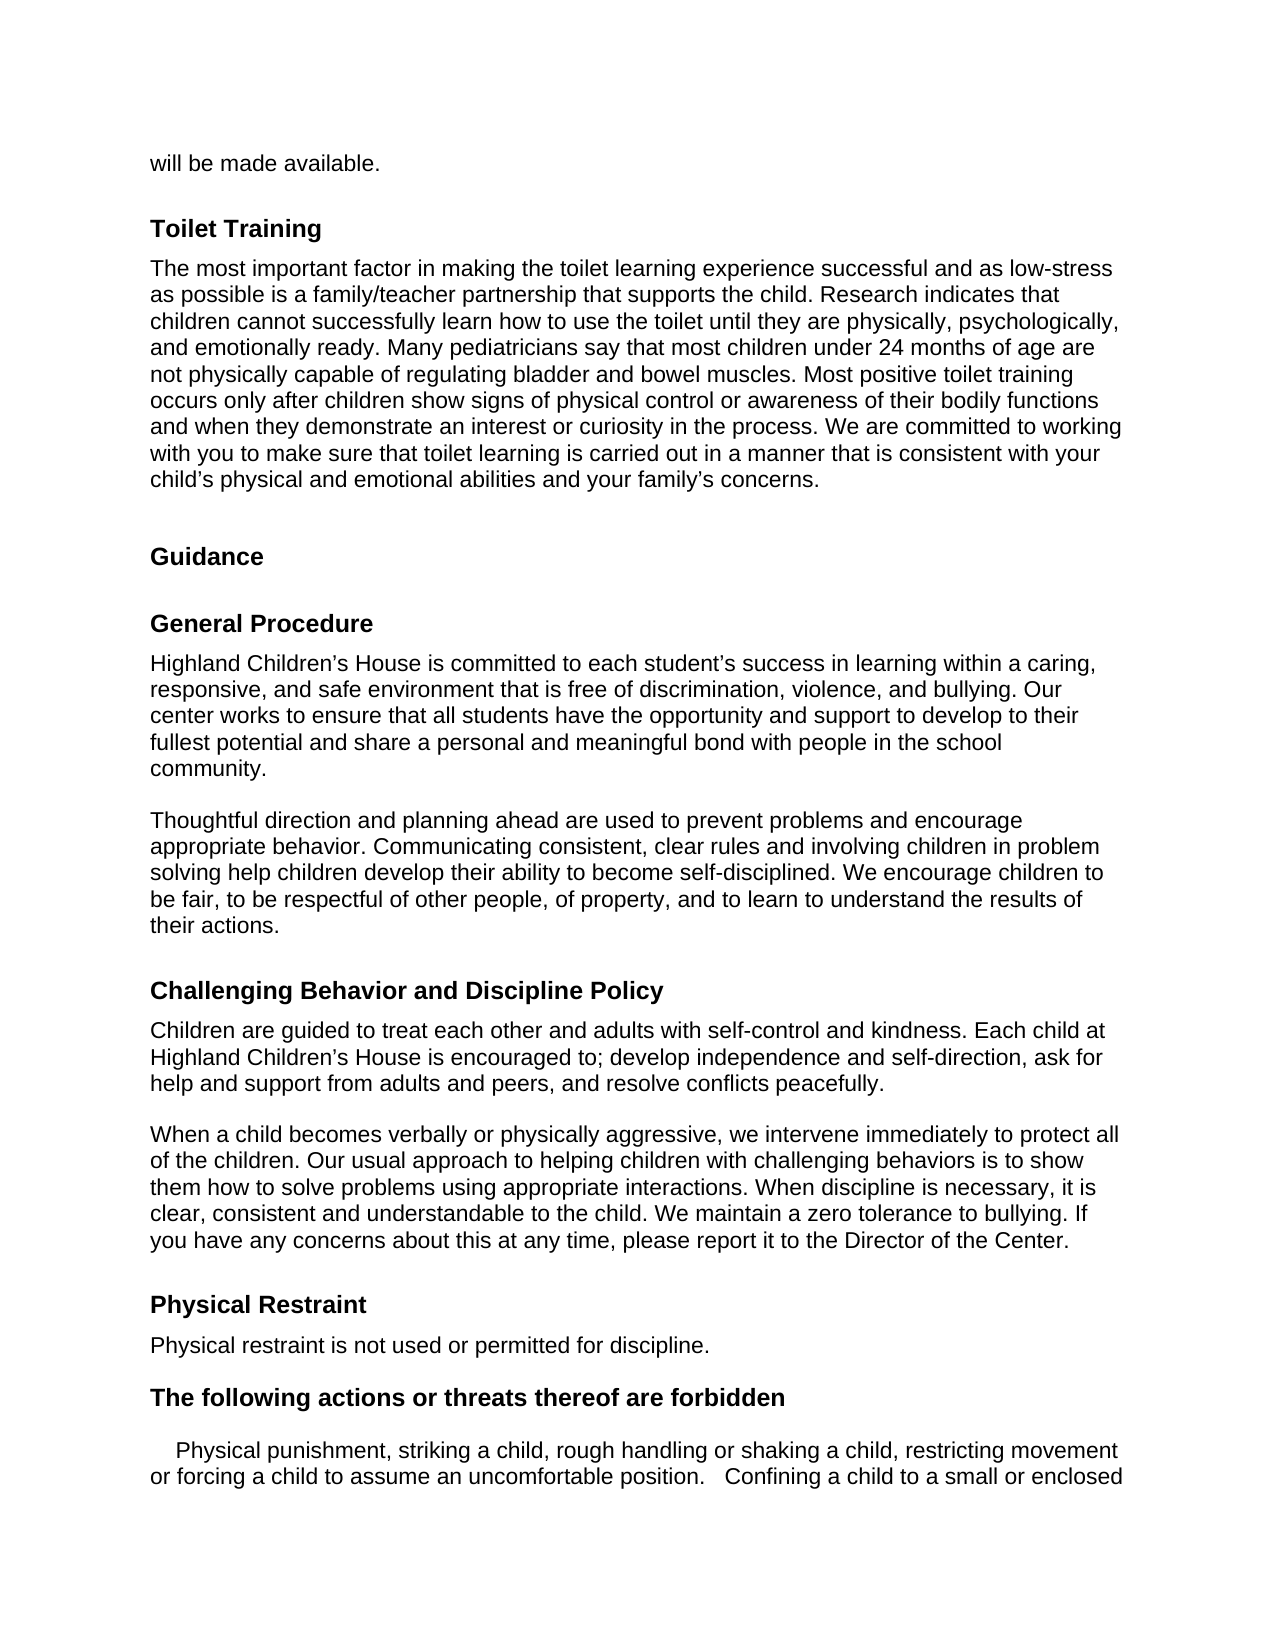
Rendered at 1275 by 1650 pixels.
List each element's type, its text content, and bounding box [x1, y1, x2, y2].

text will be made available. [150, 150, 1125, 176]
text The most important factor in making the toilet learning experience successful and as low-stress as possible is a family/teacher partnership that supports the child. Research indicates that children cannot successfully learn how to use the toilet until they are physically, psychologically, and emotionally ready. Many pediatricians say that most children under 24 months of age are not physically capable of regulating bladder and bowel muscles. Most positive toilet training occurs only after children show signs of physical control or awareness of their bodily functions and when they demonstrate an interest or curiosity in the process. We are committed to working with you to make sure that toilet learning is carried out in a manner that is consistent with your child’s physical and emotional abilities and your family’s concerns. [150, 255, 1125, 492]
text The following actions or threats thereof are forbidden [150, 1383, 1125, 1412]
subtitle Toilet Training [150, 214, 1125, 243]
text Physical restraint is not used or permitted for discipline. [150, 1332, 1125, 1358]
text Children are guided to treat each other and adults with self-control and kindness. Each child at Highland Children’s House is encouraged to; develop independence and self-direction, ask for help and support from adults and peers, and resolve conflicts peacefully. [150, 1017, 1125, 1096]
text Highland Children’s House is committed to each student’s success in learning within a caring, responsive, and safe environment that is free of discrimination, violence, and bullying. Our center works to ensure that all students have the opportunity and support to develop to their fullest potential and share a personal and meaningful bond with people in the school community. [150, 650, 1125, 782]
subtitle Physical Restraint [150, 1290, 1125, 1319]
subtitle General Procedure [150, 608, 1125, 637]
text Thoughtful direction and planning ahead are used to prevent problems and encourage appropriate behavior. Communicating consistent, clear rules and involving children in problem solving help children develop their ability to become self-disciplined. We encourage children to be fair, to be respectful of other people, of property, and to learn to understand the results of their actions. [150, 807, 1125, 938]
text Physical punishment, striking a child, rough handling or shaking a child, restricting movement or forcing a child to assume an uncomfortable position. Confining a child to a small or enclosed [150, 1437, 1125, 1489]
text When a child becomes verbally or physically aggressive, we intervene immediately to protect all of the children. Our usual approach to helping children with challenging behaviors is to show them how to solve problems using appropriate interactions. When discipline is necessary, it is clear, consistent and understandable to the child. We maintain a zero tolerance to bullying. If you have any concerns about this at any time, please report it to the Director of the Center. [150, 1121, 1125, 1253]
subtitle Guidance [150, 542, 1125, 571]
subtitle Challenging Behavior and Discipline Policy [150, 976, 1125, 1004]
